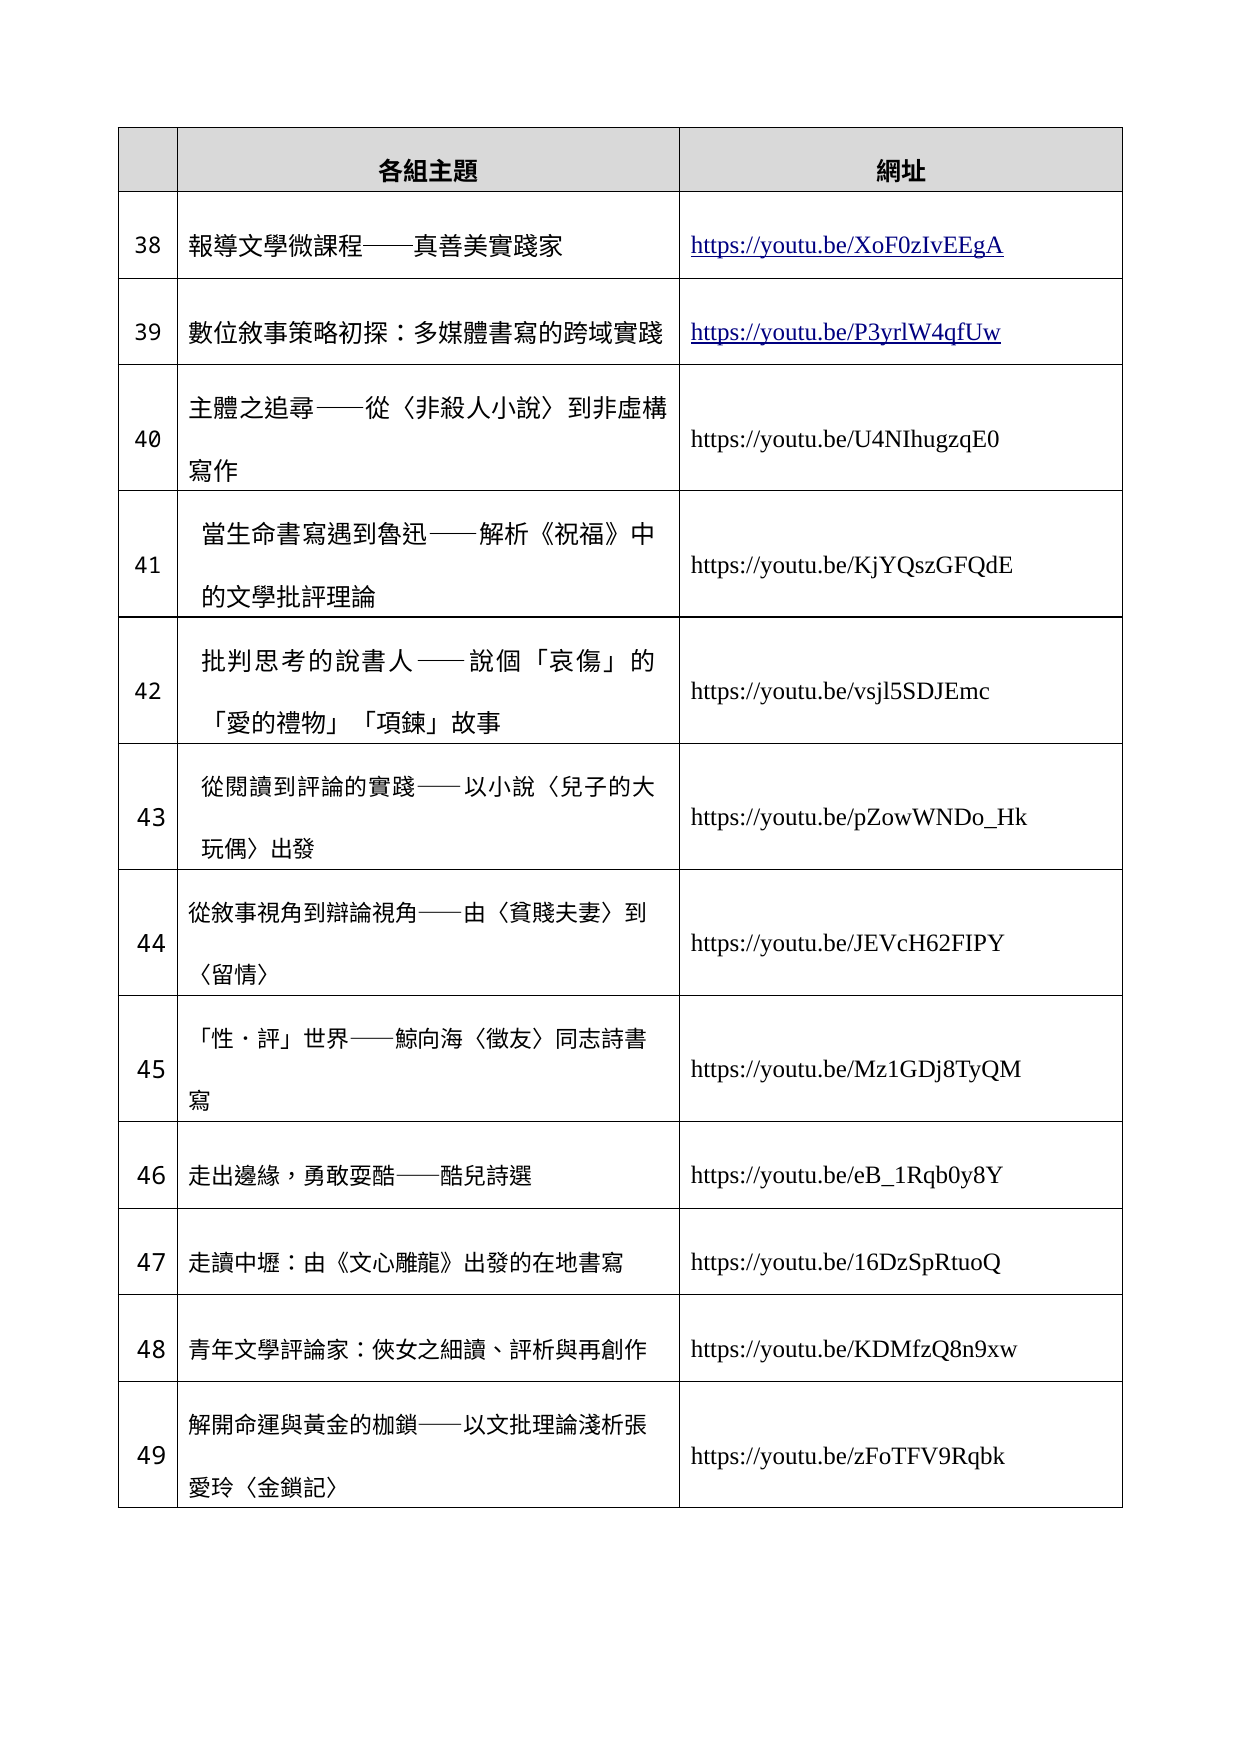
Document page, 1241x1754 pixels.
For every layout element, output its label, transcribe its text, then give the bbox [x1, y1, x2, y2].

table_cell https://youtu.be/16DzSpRtuoQ [680, 1209, 1122, 1294]
table_cell 報導文學微課程──真善美實踐家 [178, 192, 679, 277]
table_header 各組主題 [178, 128, 679, 191]
table_cell 青年文學評論家：俠女之細讀、評析與再創作 [178, 1295, 679, 1381]
table_cell 走出邊緣，勇敢耍酷——酷兒詩選 [178, 1122, 679, 1207]
table_cell 39 [119, 279, 177, 364]
table_cell https://youtu.be/KjYQszGFQdE [680, 491, 1122, 616]
table_cell https://youtu.be/JEVcH62FIPY [680, 870, 1122, 994]
table_cell https://youtu.be/pZowWNDo_Hk [680, 744, 1122, 868]
table_cell https://youtu.be/KDMfzQ8n9xw [680, 1295, 1122, 1381]
table_cell 批判思考的說書人——說個「哀傷」的「愛的禮物」「項鍊」故事 [178, 618, 679, 742]
table_header [119, 128, 177, 191]
table_cell https://youtu.be/vsjl5SDJEmc [680, 618, 1122, 742]
table_cell 44 [119, 870, 177, 994]
table_cell 41 [119, 491, 177, 616]
table_cell 45 [119, 996, 177, 1121]
table_cell https://youtu.be/eB_1Rqb0y8Y [680, 1122, 1122, 1207]
table_cell https://youtu.be/U4NIhugzqE0 [680, 365, 1122, 490]
table_cell 38 [119, 192, 177, 277]
table_cell 解開命運與黃金的枷鎖——以文批理論淺析張愛玲〈金鎖記〉 [178, 1382, 679, 1507]
table_cell https://youtu.be/zFoTFV9Rqbk [680, 1382, 1122, 1507]
table_cell 從閱讀到評論的實踐——以小說〈兒子的大玩偶〉出發 [178, 744, 679, 868]
table_cell https://youtu.be/P3yrlW4qfUw [680, 279, 1122, 364]
table_cell 從敘事視角到辯論視角——由〈貧賤夫妻〉到〈留情〉 [178, 870, 679, 994]
table_cell 數位敘事策略初探：多媒體書寫的跨域實踐 [178, 279, 679, 364]
table_cell 48 [119, 1295, 177, 1381]
table_cell 42 [119, 618, 177, 742]
table_cell https://youtu.be/Mz1GDj8TyQM [680, 996, 1122, 1121]
table_cell 49 [119, 1382, 177, 1507]
table_cell https://youtu.be/XoF0zIvEEgA [680, 192, 1122, 277]
table_cell 47 [119, 1209, 177, 1294]
table_cell 46 [119, 1122, 177, 1207]
table_cell 走讀中壢：由《文心雕龍》出發的在地書寫 [178, 1209, 679, 1294]
table_header 網址 [680, 128, 1122, 191]
table_cell 43 [119, 744, 177, 868]
table_cell 40 [119, 365, 177, 490]
table_cell 「性．評」世界——鯨向海〈徵友〉同志詩書寫 [178, 996, 679, 1121]
table_cell 當生命書寫遇到魯迅——解析《祝福》中的文學批評理論 [178, 491, 679, 616]
table_cell 主體之追尋——從〈非殺人小說〉到非虛構寫作 [178, 365, 679, 490]
